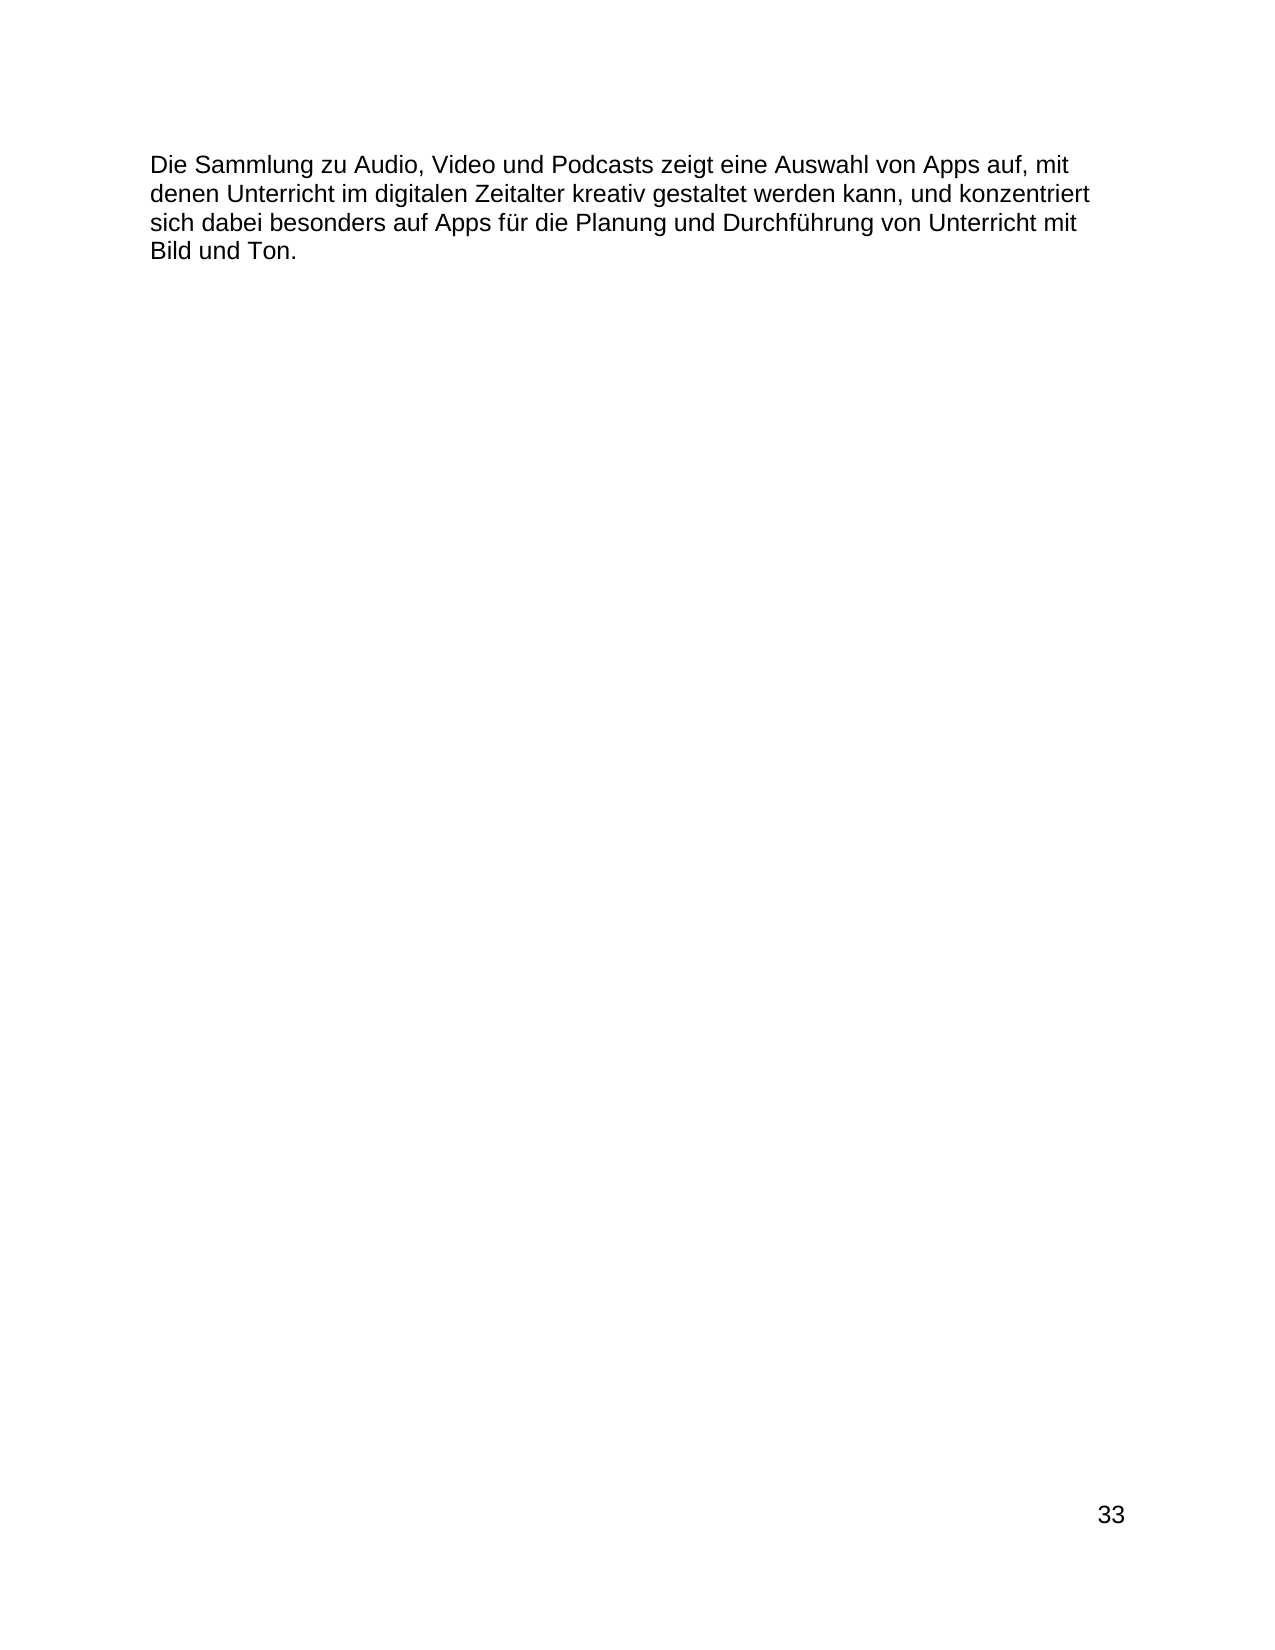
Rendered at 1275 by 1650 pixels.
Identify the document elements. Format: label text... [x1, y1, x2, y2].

text Die Sammlung zu Audio, Video und Podcasts zeigt eine Auswahl von Apps auf, mit denen Unterricht im digitalen Zeitalter kreativ gestaltet werden kann, und konzentriert sich dabei besonders auf Apps für die Planung und Durchführung von Unterricht mit Bild und Ton. [150, 150, 1125, 265]
